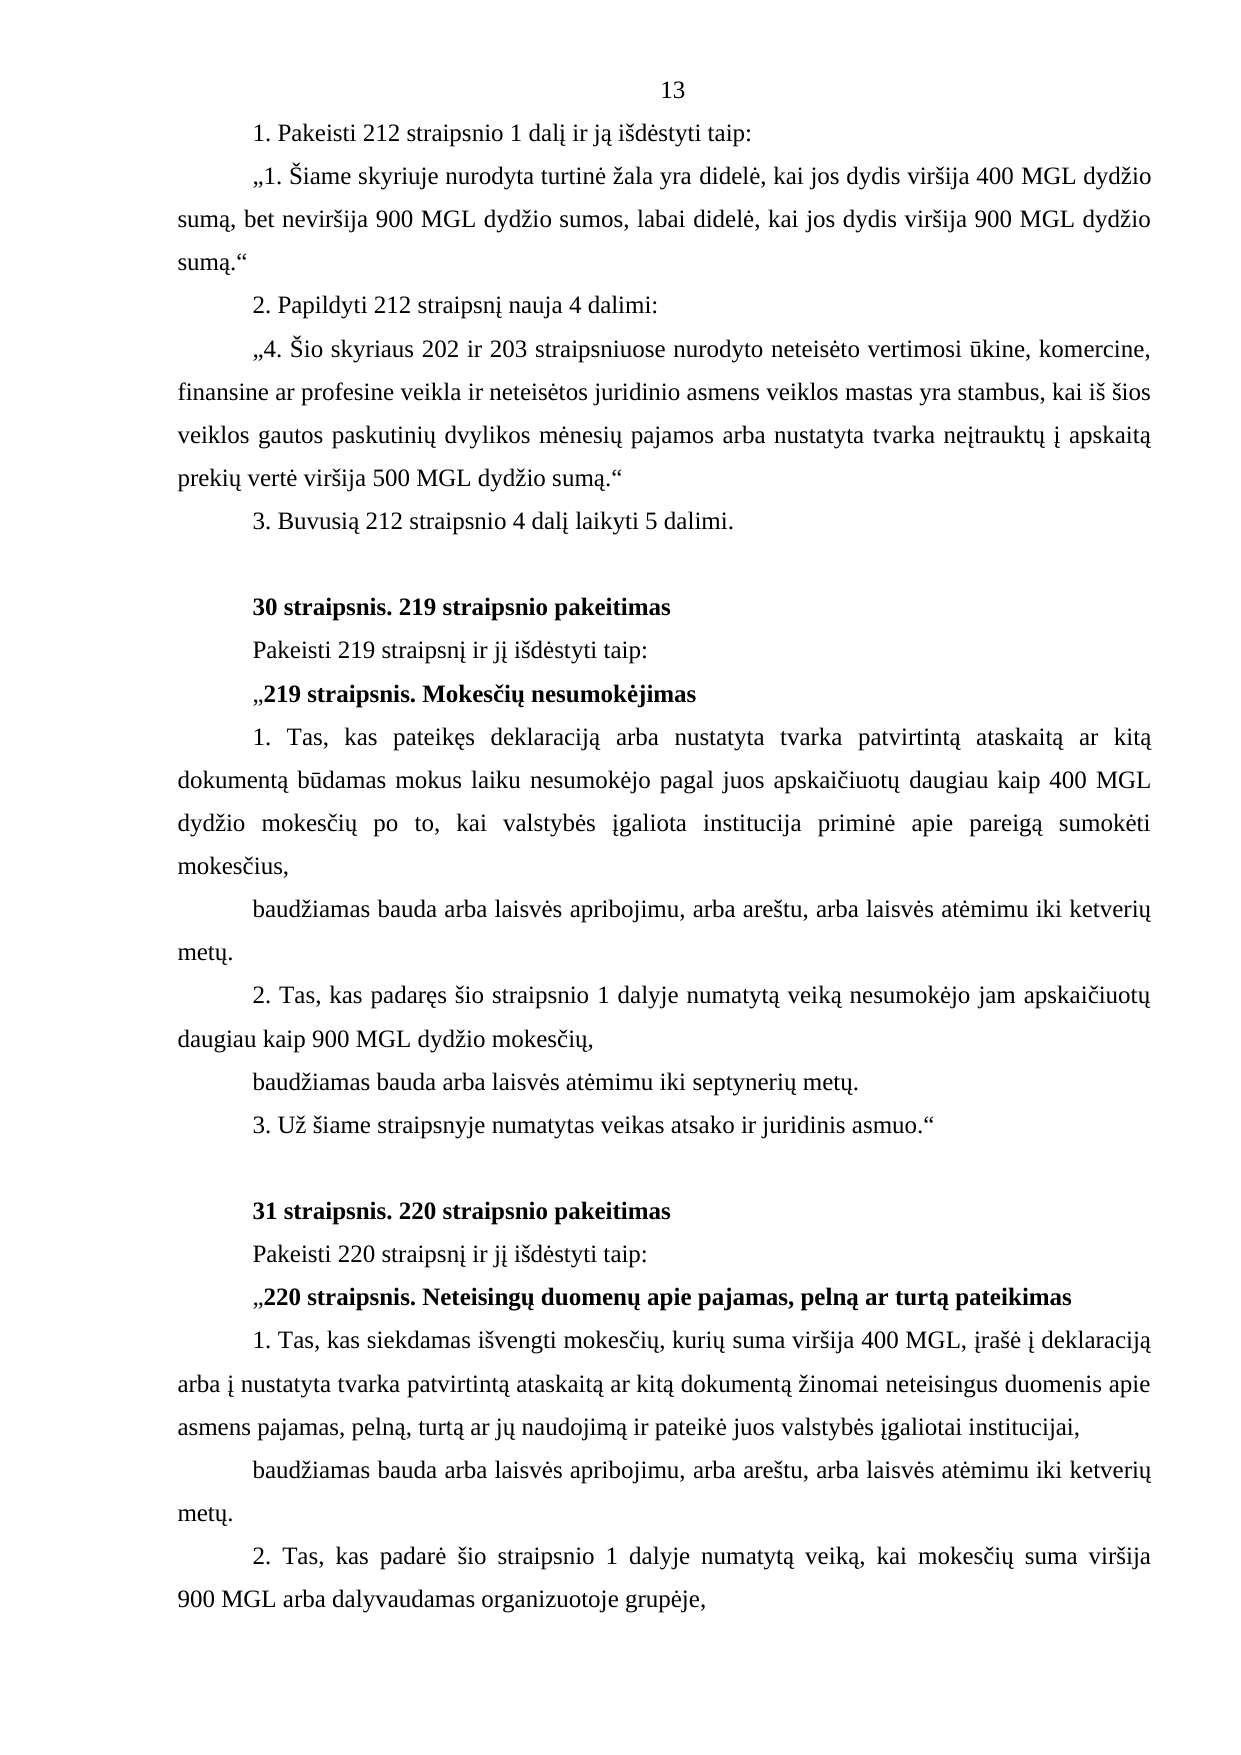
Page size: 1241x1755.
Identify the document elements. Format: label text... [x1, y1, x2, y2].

text „219 straipsnis. Mokesčių nesumokėjimas [177, 679, 1152, 707]
text Pakeisti 220 straipsnį ir jį išdėstyti taip: [177, 1239, 1152, 1268]
text 30 straipsnis. 219 straipsnio pakeitimas [177, 592, 1152, 621]
text „4. Šio skyriaus 202 ir 203 straipsniuose nurodyto neteisėto vertimosi ūkine, komercine, finansine ar profesine veikla ir neteisėtos juridinio asmens veiklos mastas yra stambus, kai iš šios veiklos gautos paskutinių dvylikos mėnesių pajamos arba nustatyta tvarka neįtrauktų į apskaitą prekių vertė viršija 500 MGL dydžio sumą.“ [177, 334, 1152, 492]
text 1. Tas, kas siekdamas išvengti mokesčių, kurių suma viršija 400 MGL, įrašė į deklaraciją arba į nustatyta tvarka patvirtintą ataskaitą ar kitą dokumentą žinomai neteisingus duomenis apie asmens pajamas, pelną, turtą ar jų naudojimą ir pateikė juos valstybės įgaliotai institucijai, [177, 1326, 1152, 1441]
text 3. Buvusią 212 straipsnio 4 dalį laikyti 5 dalimi. [177, 506, 1152, 535]
text 3. Už šiame straipsnyje numatytas veikas atsako ir juridinis asmuo.“ [177, 1110, 1152, 1139]
text baudžiamas bauda arba laisvės apribojimu, arba areštu, arba laisvės atėmimu iki ketverių metų. [177, 1455, 1152, 1527]
text „220 straipsnis. Neteisingų duomenų apie pajamas, pelną ar turtą pateikimas [177, 1282, 1152, 1311]
text „1. Šiame skyriuje nurodyta turtinė žala yra didelė, kai jos dydis viršija 400 MGL dydžio sumą, bet neviršija 900 MGL dydžio sumos, labai didelė, kai jos dydis viršija 900 MGL dydžio sumą.“ [177, 161, 1152, 276]
text 1. Tas, kas pateikęs deklaraciją arba nustatyta tvarka patvirtintą ataskaitą ar kitą dokumentą būdamas mokus laiku nesumokėjo pagal juos apskaičiuotų daugiau kaip 400 MGL dydžio mokesčių po to, kai valstybės įgaliota institucija priminė apie pareigą sumokėti mokesčius, [177, 722, 1152, 880]
text 2. Tas, kas padarė šio straipsnio 1 dalyje numatytą veiką, kai mokesčių suma viršija 900 MGL arba dalyvaudamas organizuotoje grupėje, [177, 1541, 1152, 1613]
text 31 straipsnis. 220 straipsnio pakeitimas [177, 1196, 1152, 1225]
text 1. Pakeisti 212 straipsnio 1 dalį ir ją išdėstyti taip: [177, 118, 1152, 147]
text Pakeisti 219 straipsnį ir jį išdėstyti taip: [177, 636, 1152, 664]
text baudžiamas bauda arba laisvės apribojimu, arba areštu, arba laisvės atėmimu iki ketverių metų. [177, 894, 1152, 966]
text 2. Tas, kas padaręs šio straipsnio 1 dalyje numatytą veiką nesumokėjo jam apskaičiuotų daugiau kaip 900 MGL dydžio mokesčių, [177, 981, 1152, 1052]
text 2. Papildyti 212 straipsnį nauja 4 dalimi: [177, 291, 1152, 319]
text baudžiamas bauda arba laisvės atėmimu iki septynerių metų. [177, 1067, 1152, 1096]
